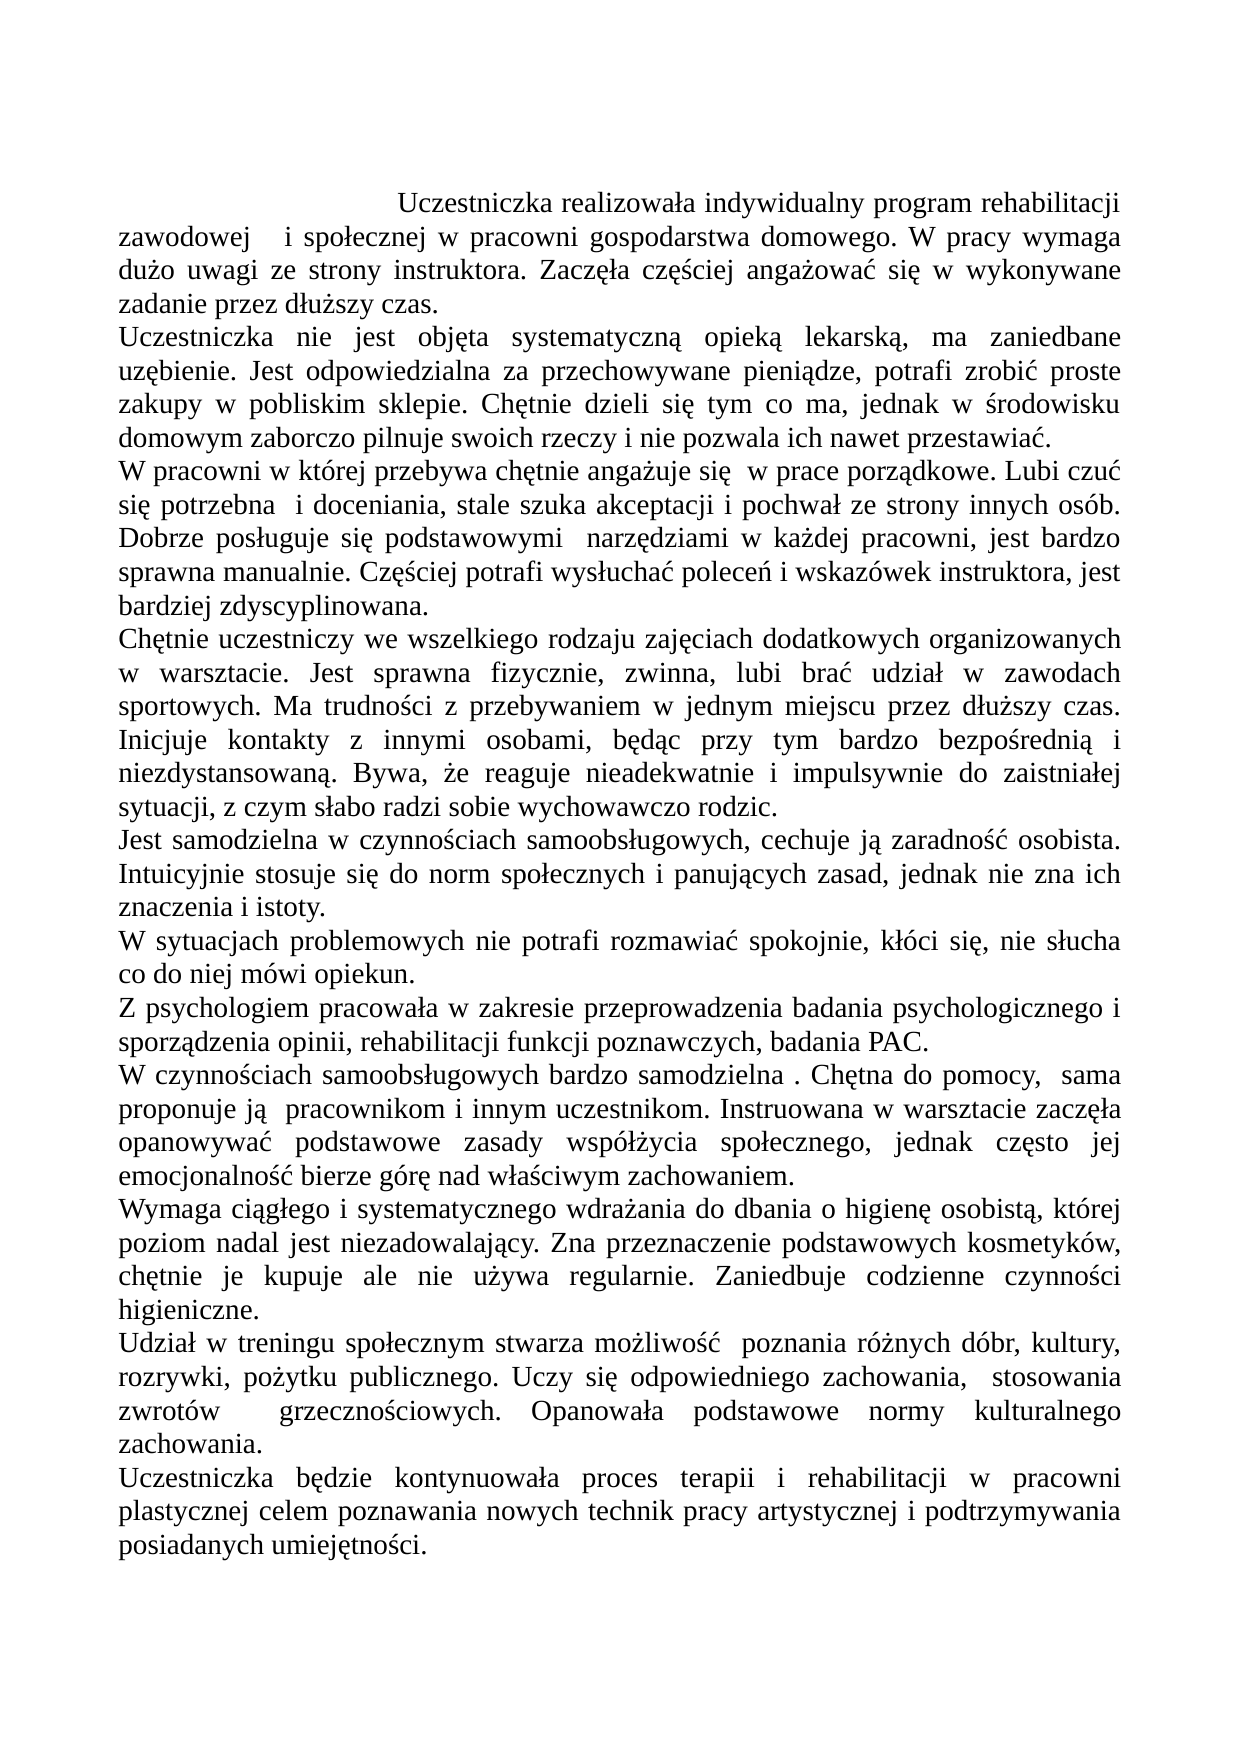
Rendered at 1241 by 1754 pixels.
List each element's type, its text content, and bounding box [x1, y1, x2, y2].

text Uczestniczka nie jest objęta systematyczną opieką lekarską, ma zaniedbane uzębienie. Jest odpowiedzialna za przechowywane pieniądze, potrafi zrobić proste zakupy w pobliskim sklepie. Chętnie dzieli się tym co ma, jednak w środowisku domowym zaborczo pilnuje swoich rzeczy i nie pozwala ich nawet przestawiać. [118, 319, 1122, 453]
text W pracowni w której przebywa chętnie angażuje się w prace porządkowe. Lubi czuć się potrzebna i doceniania, stale szuka akceptacji i pochwał ze strony innych osób. Dobrze posługuje się podstawowymi narzędziami w każdej pracowni, jest bardzo sprawna manualnie. Częściej potrafi wysłuchać poleceń i wskazówek instruktora, jest bardziej zdyscyplinowana. [118, 453, 1122, 621]
text Wymaga ciągłego i systematycznego wdrażania do dbania o higienę osobistą, której poziom nadal jest niezadowalający. Zna przeznaczenie podstawowych kosmetyków, chętnie je kupuje ale nie używa regularnie. Zaniedbuje codzienne czynności higieniczne. [118, 1191, 1122, 1326]
text Uczestniczka realizowała indywidualny program rehabilitacji zawodowej i społecznej w pracowni gospodarstwa domowego. W pracy wymaga dużo uwagi ze strony instruktora. Zaczęła częściej angażować się w wykonywane zadanie przez dłuższy czas. [118, 185, 1122, 319]
text Jest samodzielna w czynnościach samoobsługowych, cechuje ją zaradność osobista. Intuicyjnie stosuje się do norm społecznych i panujących zasad, jednak nie zna ich znaczenia i istoty. [118, 822, 1122, 923]
text W sytuacjach problemowych nie potrafi rozmawiać spokojnie, kłóci się, nie słucha co do niej mówi opiekun. [118, 923, 1122, 990]
text W czynnościach samoobsługowych bardzo samodzielna . Chętna do pomocy, sama proponuje ją pracownikom i innym uczestnikom. Instruowana w warsztacie zaczęła opanowywać podstawowe zasady współżycia społecznego, jednak często jej emocjonalność bierze górę nad właściwym zachowaniem. [118, 1057, 1122, 1191]
text Uczestniczka będzie kontynuowała proces terapii i rehabilitacji w pracowni plastycznej celem poznawania nowych technik pracy artystycznej i podtrzymywania posiadanych umiejętności. [118, 1460, 1122, 1560]
text Udział w treningu społecznym stwarza możliwość poznania różnych dóbr, kultury, rozrywki, pożytku publicznego. Uczy się odpowiedniego zachowania, stosowania zwrotów grzecznościowych. Opanowała podstawowe normy kulturalnego zachowania. [118, 1326, 1122, 1460]
text Chętnie uczestniczy we wszelkiego rodzaju zajęciach dodatkowych organizowanych w warsztacie. Jest sprawna fizycznie, zwinna, lubi brać udział w zawodach sportowych. Ma trudności z przebywaniem w jednym miejscu przez dłuższy czas. Inicjuje kontakty z innymi osobami, będąc przy tym bardzo bezpośrednią i niezdystansowaną. Bywa, że reaguje nieadekwatnie i impulsywnie do zaistniałej sytuacji, z czym słabo radzi sobie wychowawczo rodzic. [118, 621, 1122, 822]
text Z psychologiem pracowała w zakresie przeprowadzenia badania psychologicznego i sporządzenia opinii, rehabilitacji funkcji poznawczych, badania PAC. [118, 990, 1122, 1057]
